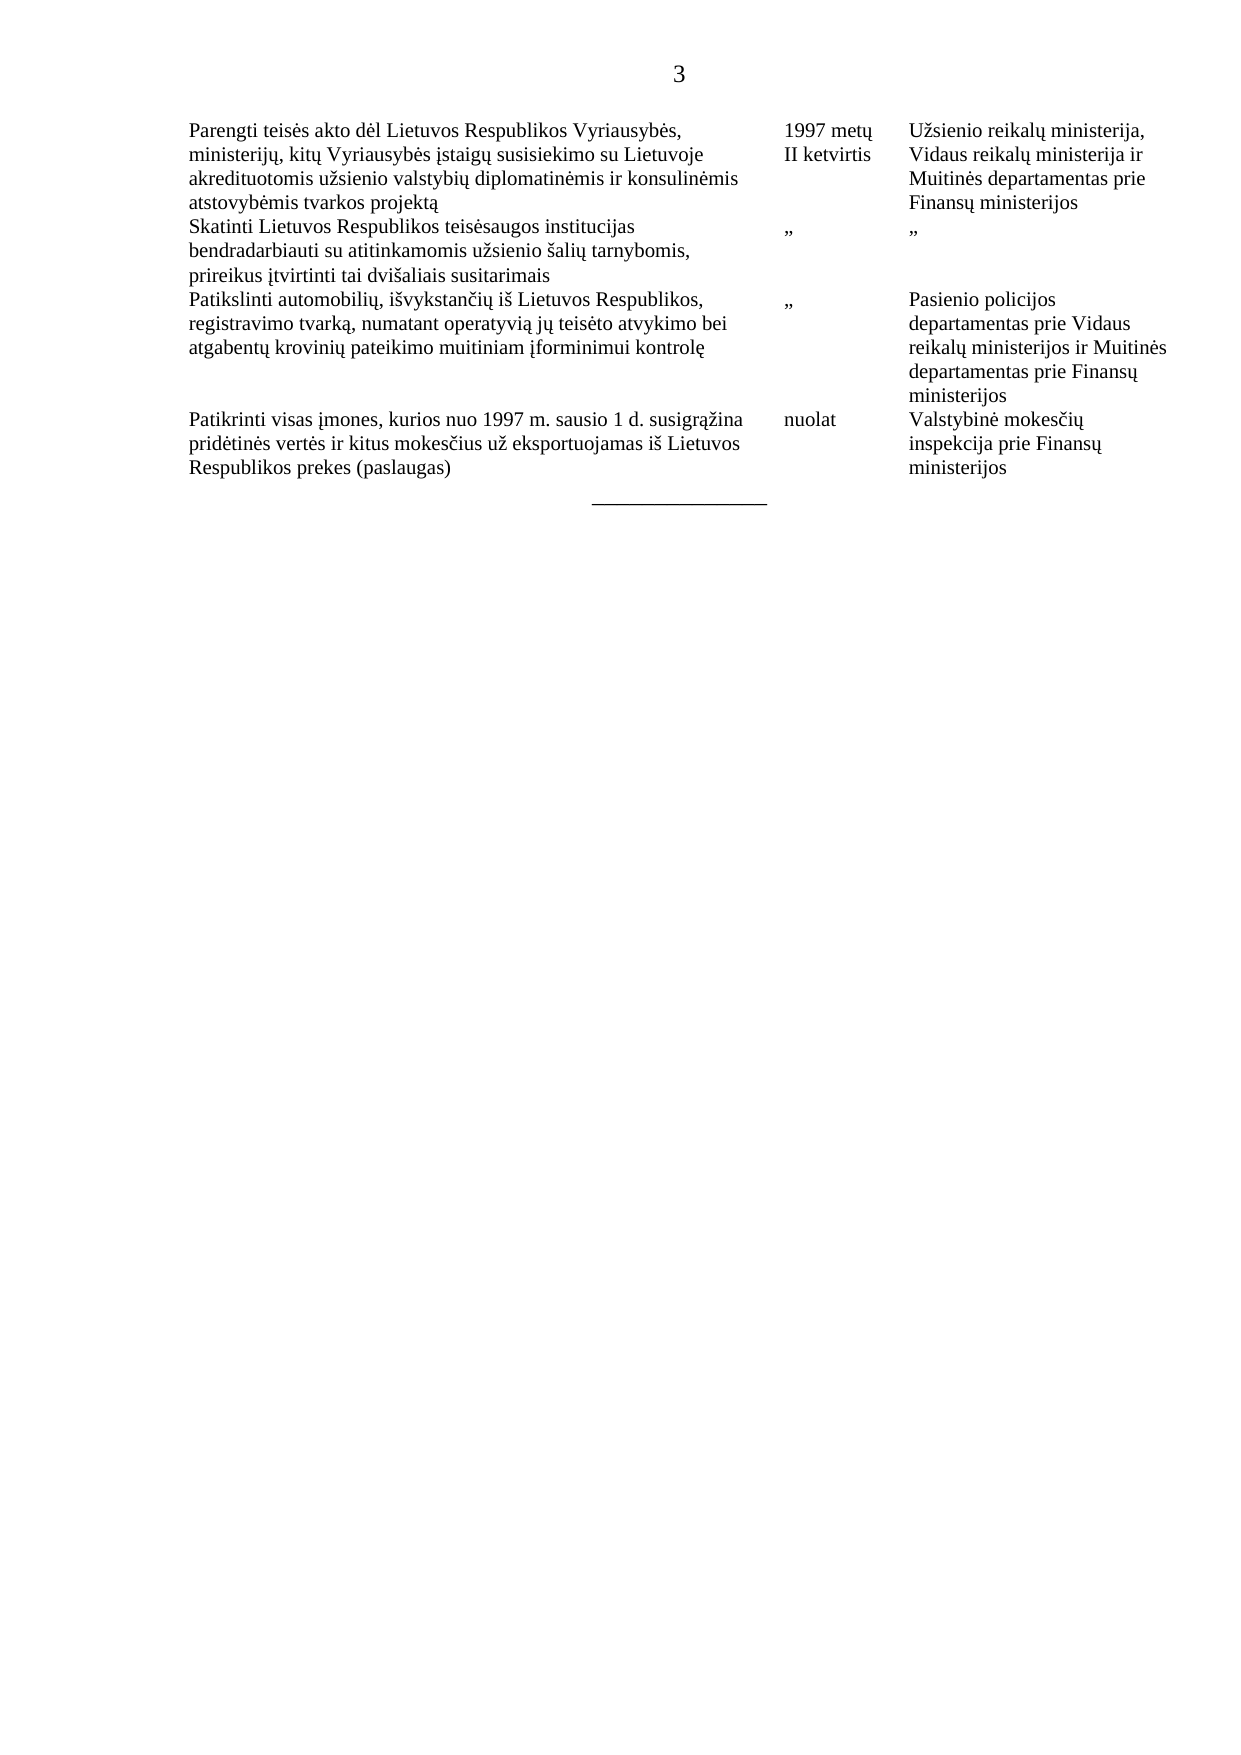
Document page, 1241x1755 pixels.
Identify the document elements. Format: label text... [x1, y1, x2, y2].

table_cell „ [773, 214, 897, 287]
table_cell Užsienio reikalų ministerija, Vidaus reikalų ministerija ir Muitinės departamentas prie Finansų ministerijos [897, 118, 1181, 214]
table_cell Skatinti Lietuvos Respublikos teisėsaugos institucijas bendradarbiauti su atitinkamomis užsienio šalių tarnybomis, prireikus įtvirtinti tai dvišaliais susitarimais [177, 214, 773, 287]
table_cell „ [773, 287, 897, 407]
table_cell Pasienio policijos departamentas prie Vidaus reikalų ministerijos ir Muitinės departamentas prie Finansų ministerijos [897, 287, 1181, 407]
table_cell „ [897, 214, 1181, 287]
text ______________ [177, 479, 1181, 508]
table_cell Parengti teisės akto dėl Lietuvos Respublikos Vyriausybės, ministerijų, kitų Vyriausybės įstaigų susisiekimo su Lietuvoje akredituotomis užsienio valstybių diplomatinėmis ir konsulinėmis atstovybėmis tvarkos projektą [177, 118, 773, 214]
table_cell Valstybinė mokesčių inspekcija prie Finansų ministerijos [897, 407, 1181, 479]
table_cell Patikslinti automobilių, išvykstančių iš Lietuvos Respublikos, registravimo tvarką, numatant operatyvią jų teisėto atvykimo bei atgabentų krovinių pateikimo muitiniam įforminimui kontrolę [177, 287, 773, 407]
table_cell nuolat [773, 407, 897, 479]
table_cell Patikrinti visas įmones, kurios nuo 1997 m. sausio 1 d. susigrąžina pridėtinės vertės ir kitus mokesčius už eksportuojamas iš Lietuvos Respublikos prekes (paslaugas) [177, 407, 773, 479]
table_cell 1997 metų II ketvirtis [773, 118, 897, 214]
